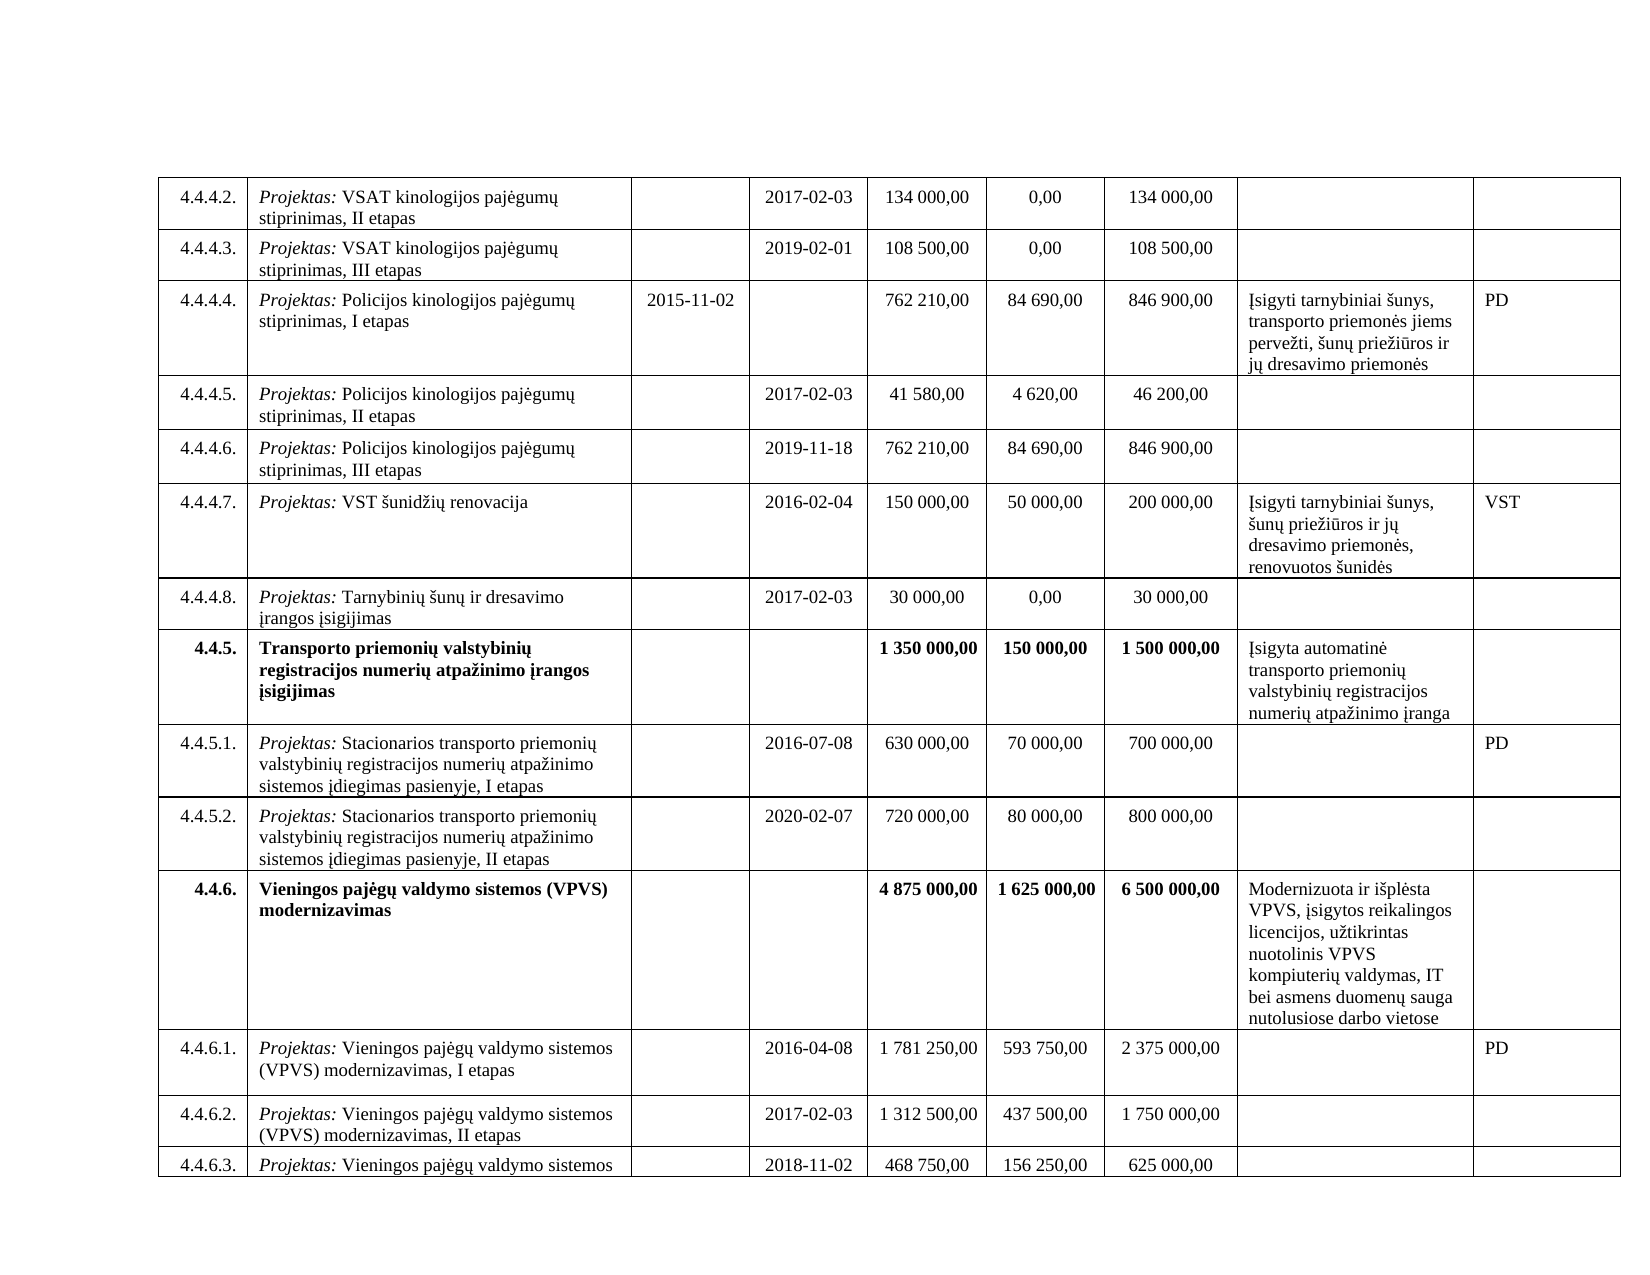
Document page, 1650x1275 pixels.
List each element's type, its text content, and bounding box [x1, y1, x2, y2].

table_cell Projektas: Vieningos pajėgų valdymo sistemos [248, 1147, 631, 1176]
table_cell [632, 1030, 749, 1094]
table_cell 800 000,00 [1105, 798, 1237, 869]
table_cell Įsigyta automatinė transporto priemonių valstybinių registracijos numerių atpažinimo įranga [1238, 630, 1473, 723]
table_cell [1238, 798, 1473, 869]
table_cell [632, 1147, 749, 1176]
table_cell [1238, 230, 1473, 280]
table_cell 4.4.4.3. [159, 230, 247, 280]
table_cell 30 000,00 [1105, 579, 1237, 629]
table_cell 4.4.4.7. [159, 484, 247, 577]
table_cell 70 000,00 [987, 725, 1104, 796]
table_cell [632, 1096, 749, 1146]
table_cell 134 000,00 [868, 178, 986, 229]
table_cell 630 000,00 [868, 725, 986, 796]
table_cell 84 690,00 [987, 281, 1104, 375]
table_cell 0,00 [987, 178, 1104, 229]
table_cell [750, 630, 867, 723]
table_cell Projektas: Vieningos pajėgų valdymo sistemos (VPVS) modernizavimas, I etapas [248, 1030, 631, 1094]
table_cell [1474, 230, 1620, 280]
table_cell 41 580,00 [868, 376, 986, 429]
table_cell 108 500,00 [868, 230, 986, 280]
table_cell PD [1474, 281, 1620, 375]
table_cell 4 875 000,00 [868, 871, 986, 1029]
table_cell 1 781 250,00 [868, 1030, 986, 1094]
table_cell [1621, 280, 1650, 375]
table_cell 30 000,00 [868, 579, 986, 629]
table_cell [1238, 1096, 1473, 1146]
table_cell 762 210,00 [868, 281, 986, 375]
table_cell [1474, 630, 1620, 723]
table_cell Vieningos pajėgų valdymo sistemos (VPVS) modernizavimas [248, 871, 631, 1029]
table_cell 2 375 000,00 [1105, 1030, 1237, 1094]
table_cell 4.4.5.1. [159, 725, 247, 796]
table_cell 2017-02-03 [750, 178, 867, 229]
table_cell Projektas: VSAT kinologijos pajėgumų stiprinimas, III etapas [248, 230, 631, 280]
table_cell 4.4.6.2. [159, 1096, 247, 1146]
table_cell Projektas: Tarnybinių šunų ir dresavimo įrangos įsigijimas [248, 579, 631, 629]
table_cell Projektas: Vieningos pajėgų valdymo sistemos (VPVS) modernizavimas, II etapas [248, 1096, 631, 1146]
table_cell 4.4.6.1. [159, 1030, 247, 1094]
table_cell Modernizuota ir išplėsta VPVS, įsigytos reikalingos licencijos, užtikrintas nuotolinis VPVS kompiuterių valdymas, IT bei asmens duomenų sauga nutolusiose darbo vietose [1238, 871, 1473, 1029]
table_cell [1474, 376, 1620, 429]
table_cell 468 750,00 [868, 1147, 986, 1176]
table_cell Projektas: VSAT kinologijos pajėgumų stiprinimas, II etapas [248, 178, 631, 229]
table_cell PD [1474, 1030, 1620, 1094]
table_cell Transporto priemonių valstybinių registracijos numerių atpažinimo įrangos įsigijimas [248, 630, 631, 723]
table_cell [1621, 1146, 1650, 1176]
table_cell [1474, 430, 1620, 483]
table_cell 2020-02-07 [750, 798, 867, 869]
table_cell [632, 178, 749, 229]
table_cell 720 000,00 [868, 798, 986, 869]
table_cell 4 620,00 [987, 376, 1104, 429]
table_cell 4.4.4.2. [159, 178, 247, 229]
table_cell 4.4.4.8. [159, 579, 247, 629]
table_cell 4.4.5.2. [159, 798, 247, 869]
table_cell [1474, 798, 1620, 869]
table_cell PD [1474, 725, 1620, 796]
table_cell [1621, 1029, 1650, 1094]
table_cell [632, 484, 749, 577]
table_cell 2016-02-04 [750, 484, 867, 577]
table_cell [1621, 724, 1650, 796]
table_cell 2018-11-02 [750, 1147, 867, 1176]
table_cell 4.4.4.5. [159, 376, 247, 429]
table_cell 0,00 [987, 579, 1104, 629]
table_cell [750, 871, 867, 1029]
table_cell [750, 281, 867, 375]
table_cell 2015-11-02 [632, 281, 749, 375]
table_cell 2017-02-03 [750, 1096, 867, 1146]
table_cell [1621, 229, 1650, 280]
table_cell Projektas: Policijos kinologijos pajėgumų stiprinimas, III etapas [248, 430, 631, 483]
table_cell 1 750 000,00 [1105, 1096, 1237, 1146]
table_cell 150 000,00 [987, 630, 1104, 723]
table_cell 80 000,00 [987, 798, 1104, 869]
table_cell 2017-02-03 [750, 376, 867, 429]
table_cell [1474, 178, 1620, 229]
table_cell [1238, 178, 1473, 229]
table_cell [1474, 579, 1620, 629]
table_cell 150 000,00 [868, 484, 986, 577]
table_cell 700 000,00 [1105, 725, 1237, 796]
table_cell 1 312 500,00 [868, 1096, 986, 1146]
table_cell 2017-02-03 [750, 579, 867, 629]
table_cell [1621, 177, 1650, 229]
table_cell Projektas: Policijos kinologijos pajėgumų stiprinimas, II etapas [248, 376, 631, 429]
table_cell [1238, 579, 1473, 629]
table_cell 593 750,00 [987, 1030, 1104, 1094]
table_cell [1474, 1096, 1620, 1146]
table_cell [632, 230, 749, 280]
table_cell [1621, 870, 1650, 1029]
table_cell [1621, 796, 1650, 869]
table_cell 200 000,00 [1105, 484, 1237, 577]
table_cell [1621, 483, 1650, 577]
table_cell [1621, 629, 1650, 723]
table_cell VST [1474, 484, 1620, 577]
table_cell 4.4.6.3. [159, 1147, 247, 1176]
table_cell [632, 376, 749, 429]
table_cell Projektas: Stacionarios transporto priemonių valstybinių registracijos numerių atpažinimo sistemos įdiegimas pasienyje, I etapas [248, 725, 631, 796]
table_cell [1621, 375, 1650, 429]
table_cell 2019-02-01 [750, 230, 867, 280]
table_cell 6 500 000,00 [1105, 871, 1237, 1029]
table_cell 437 500,00 [987, 1096, 1104, 1146]
table_cell 84 690,00 [987, 430, 1104, 483]
table_cell 846 900,00 [1105, 281, 1237, 375]
table_cell [1238, 376, 1473, 429]
table_cell 108 500,00 [1105, 230, 1237, 280]
table_cell [1621, 1095, 1650, 1146]
table_cell [632, 798, 749, 869]
table_cell 2016-07-08 [750, 725, 867, 796]
table_cell 762 210,00 [868, 430, 986, 483]
table_cell Įsigyti tarnybiniai šunys, šunų priežiūros ir jų dresavimo priemonės, renovuotos šunidės [1238, 484, 1473, 577]
table_cell [1474, 1147, 1620, 1176]
table_cell 846 900,00 [1105, 430, 1237, 483]
table_cell Įsigyti tarnybiniai šunys, transporto priemonės jiems pervežti, šunų priežiūros ir jų dresavimo priemonės [1238, 281, 1473, 375]
table_cell 1 350 000,00 [868, 630, 986, 723]
table_cell 2016-04-08 [750, 1030, 867, 1094]
table_cell [1621, 429, 1650, 483]
table_cell Projektas: VST šunidžių renovacija [248, 484, 631, 577]
table_cell 4.4.5. [159, 630, 247, 723]
table_cell 1 625 000,00 [987, 871, 1104, 1029]
table_cell 4.4.6. [159, 871, 247, 1029]
table_cell 46 200,00 [1105, 376, 1237, 429]
table_cell 4.4.4.6. [159, 430, 247, 483]
table_cell 134 000,00 [1105, 178, 1237, 229]
table_cell [1238, 1147, 1473, 1176]
table_cell Projektas: Stacionarios transporto priemonių valstybinių registracijos numerių atpažinimo sistemos įdiegimas pasienyje, II etapas [248, 798, 631, 869]
table_cell [632, 630, 749, 723]
table_cell [632, 871, 749, 1029]
table_cell [632, 725, 749, 796]
table_cell [1474, 871, 1620, 1029]
table_cell 2019-11-18 [750, 430, 867, 483]
table_cell 1 500 000,00 [1105, 630, 1237, 723]
table_cell Projektas: Policijos kinologijos pajėgumų stiprinimas, I etapas [248, 281, 631, 375]
table_cell 50 000,00 [987, 484, 1104, 577]
table_cell [632, 430, 749, 483]
table_cell 156 250,00 [987, 1147, 1104, 1176]
table_cell 4.4.4.4. [159, 281, 247, 375]
table_cell [1238, 430, 1473, 483]
table_cell [1621, 577, 1650, 629]
table_cell 625 000,00 [1105, 1147, 1237, 1176]
table_cell [1238, 1030, 1473, 1094]
table_cell [1238, 725, 1473, 796]
table_cell [632, 579, 749, 629]
table_cell 0,00 [987, 230, 1104, 280]
